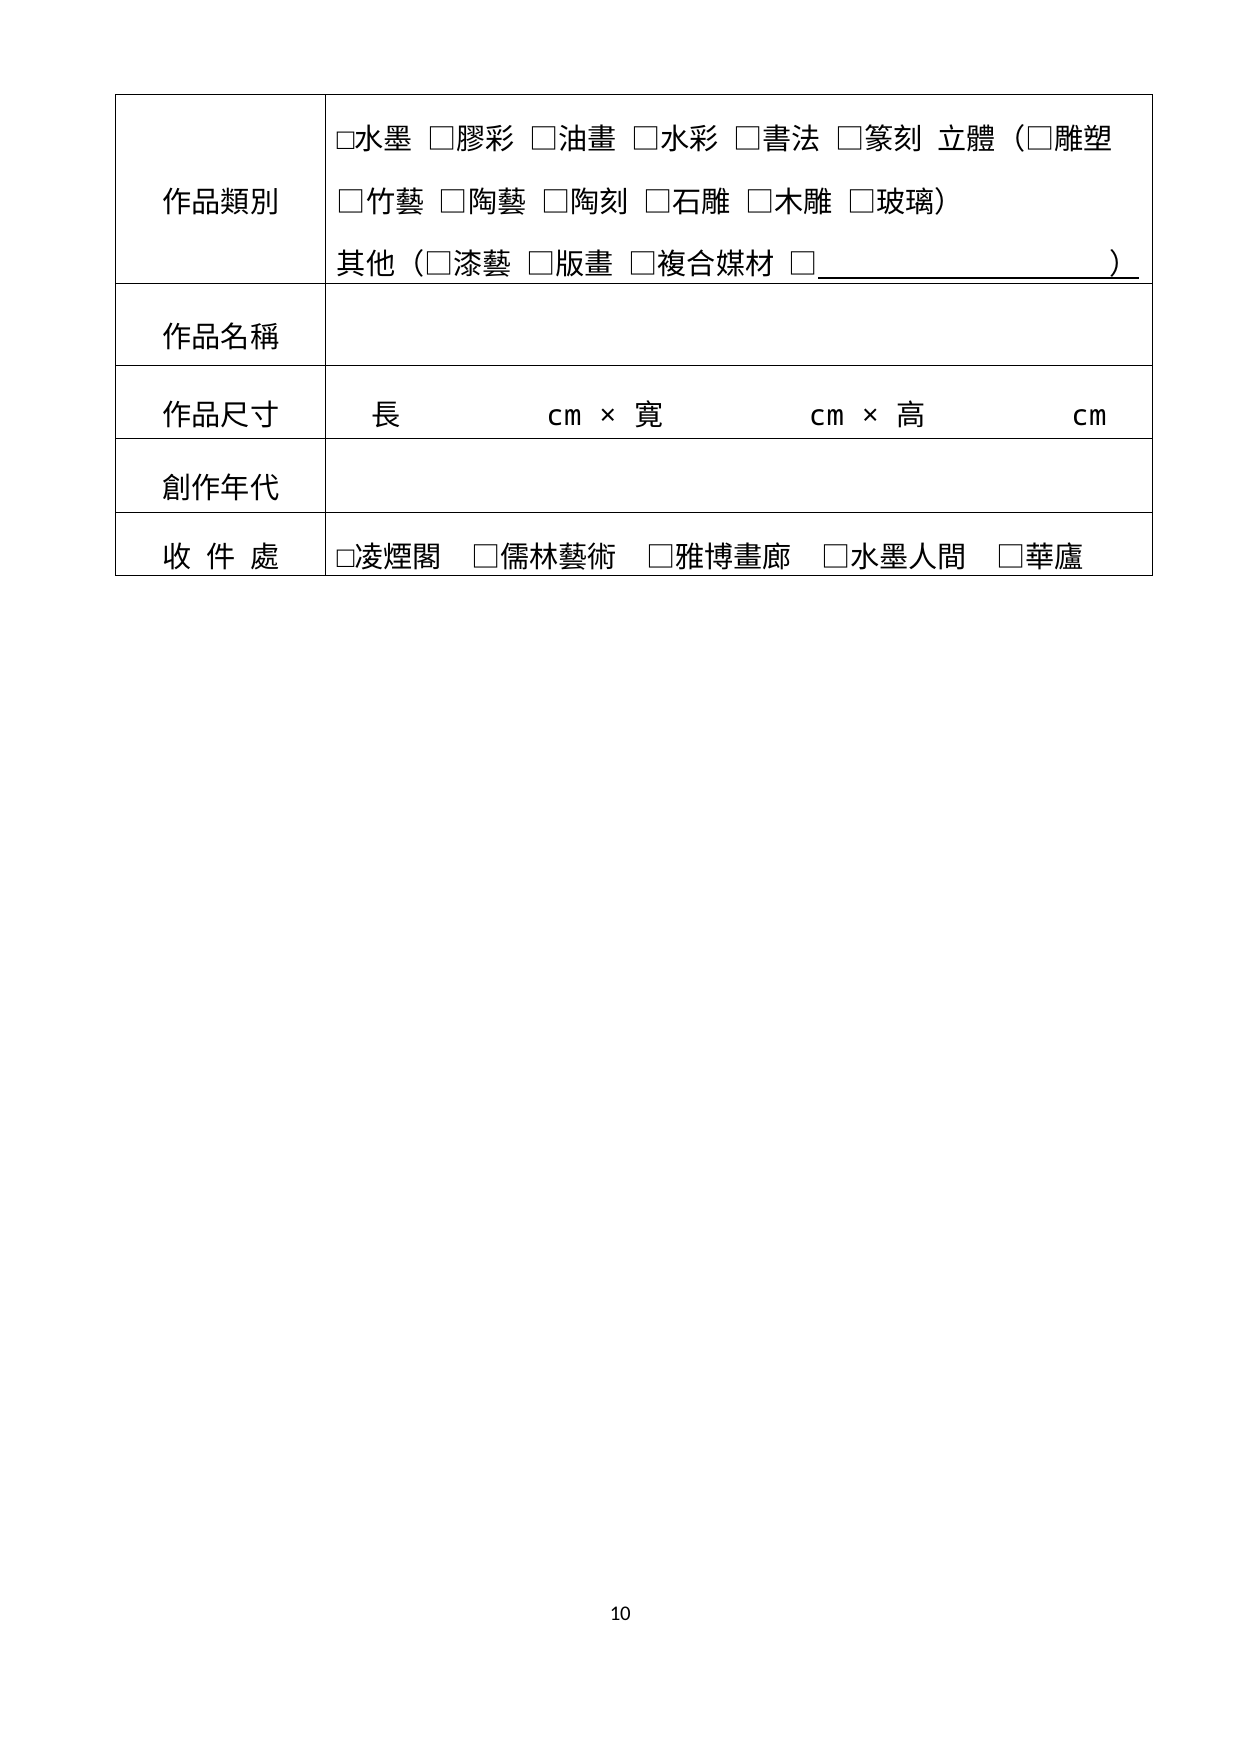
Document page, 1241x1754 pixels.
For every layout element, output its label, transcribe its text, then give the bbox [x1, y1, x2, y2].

table_cell □凌煙閣 □儒林藝術 □雅博畫廊 □水墨人間 □華廬 [326, 513, 1152, 575]
table_cell □水墨 □膠彩 □油畫 □水彩 □書法 □篆刻 立體（□雕塑 □竹藝 □陶藝 □陶刻 □石雕 □木雕 □玻璃） 其他（□漆藝 □版畫 □複合媒材 □ ） [326, 95, 1152, 283]
table_cell 收 件 處 [116, 513, 325, 575]
table_cell 作品名稱 [116, 284, 325, 365]
table_cell 作品類別 [116, 95, 325, 283]
table_cell 作品尺寸 [116, 366, 325, 438]
table_cell 創作年代 [116, 439, 325, 512]
table_cell [326, 439, 1152, 512]
table_cell [326, 284, 1152, 365]
table_cell 長 cm × 寛 cm × 高 cm [326, 366, 1152, 438]
